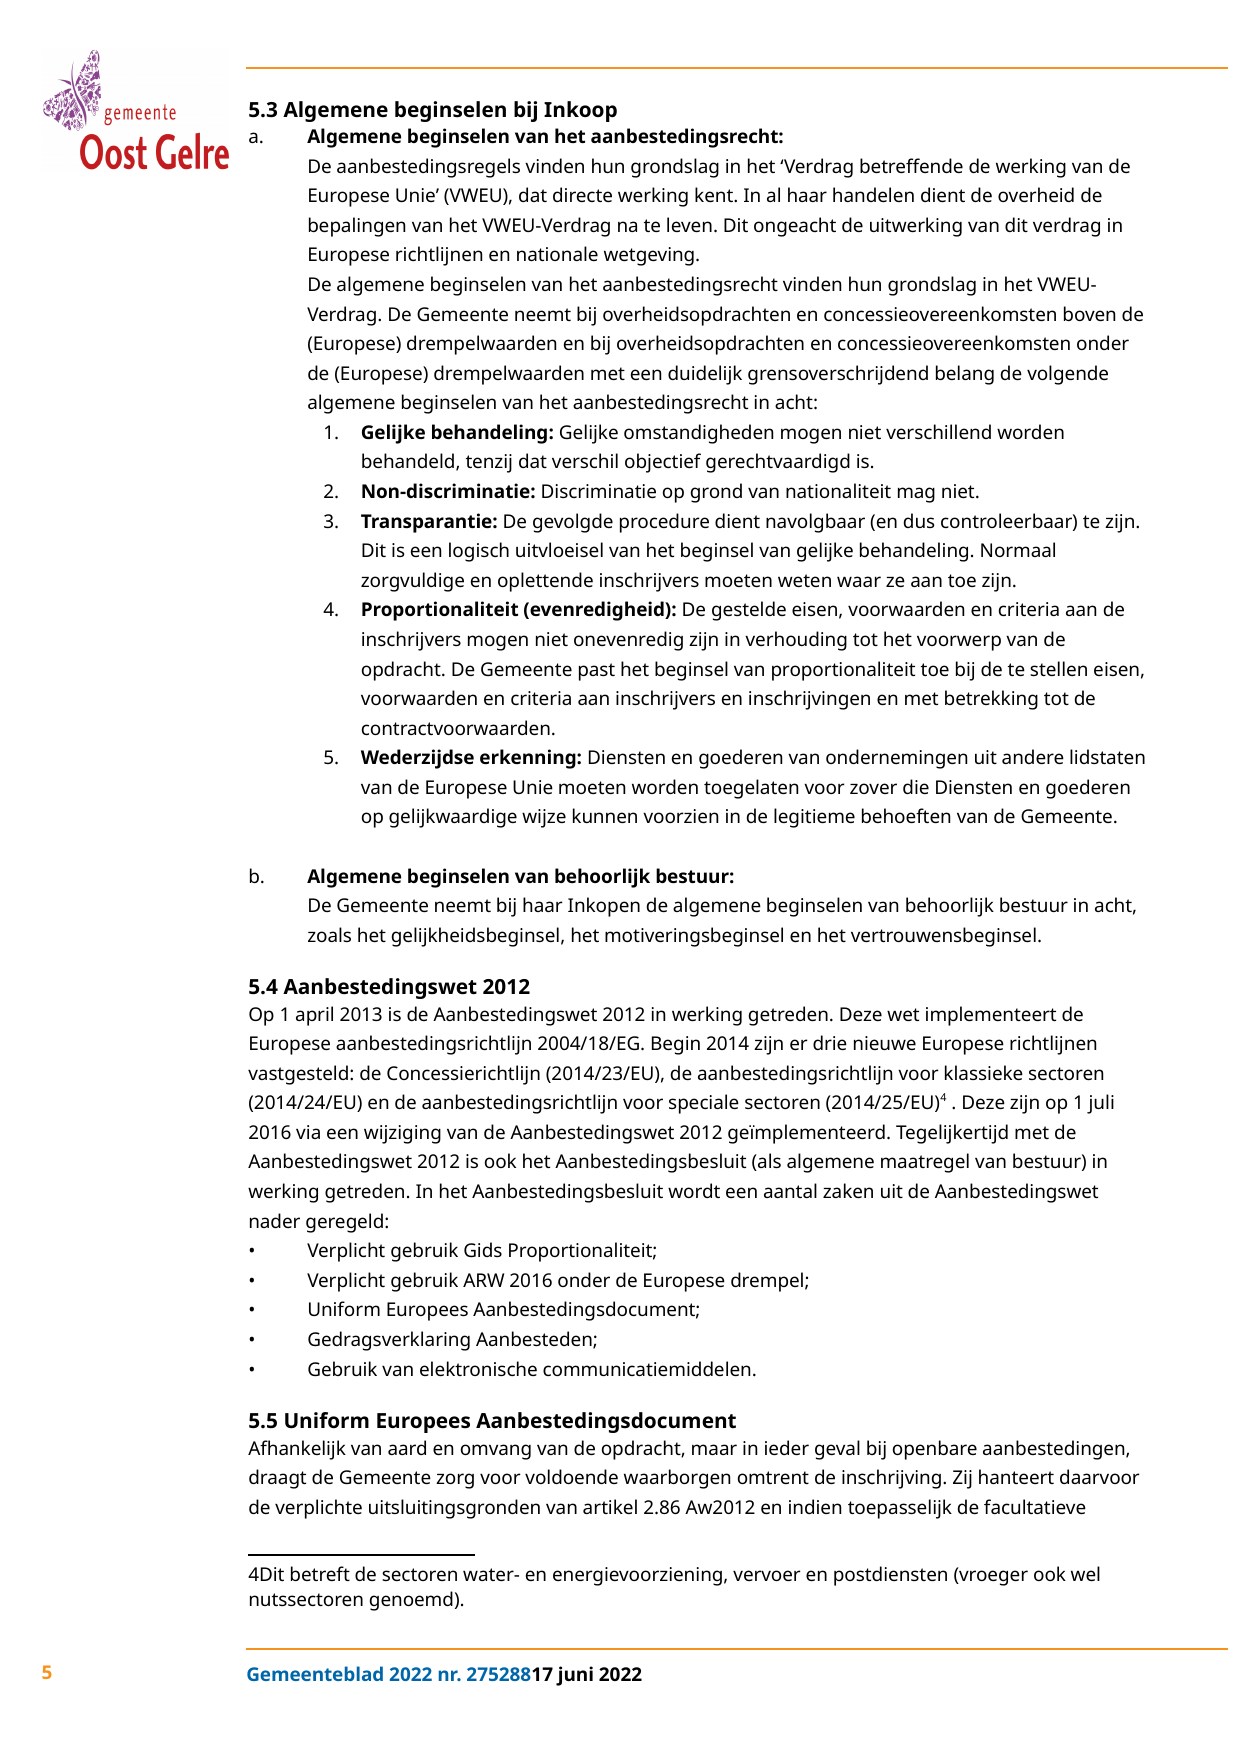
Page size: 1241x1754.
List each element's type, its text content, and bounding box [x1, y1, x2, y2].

list Transparantie: De gevolgde procedure dient navolgbaar (en dus controleerbaar) te zijn. Dit is een logisch uitvloeisel van het beginsel van gelijke behandeling. Normaal zorgvuldige en oplettende inschrijvers moeten weten waar ze aan toe zijn. [323, 508, 1152, 593]
list Gebruik van elektronische communicatiemiddelen. [248, 1356, 1152, 1382]
list Algemene beginselen van behoorlijk bestuur: [248, 863, 1152, 888]
list De aanbestedingsregels vinden hun grondslag in het ‘Verdrag betreffende de werking van de Europese Unie’ (VWEU), dat directe werking kent. In al haar handelen dient de overheid de bepalingen van het VWEU-Verdrag na te leven. Dit ongeacht de uitwerking van dit verdrag in Europese richtlijnen en nationale wetgeving. [248, 153, 1152, 267]
text 5.4 Aanbestedingswet 2012 [248, 972, 1152, 1001]
text Op 1 april 2013 is de Aanbestedingswet 2012 in werking getreden. Deze wet implementeert de Europese aanbestedingsrichtlijn 2004/18/EG. Begin 2014 zijn er drie nieuwe Europese richtlijnen vastgesteld: de Concessierichtlijn (2014/23/EU), de aanbestedingsrichtlijn voor klassieke sectoren (2014/24/EU) en de aanbestedingsrichtlijn voor speciale sectoren (2014/25/EU) . Deze zijn op 1 juli 2016 via een wijziging van de Aanbestedingswet 2012 geïmplementeerd. Tegelijkertijd met de Aanbestedingswet 2012 is ook het Aanbestedingsbesluit (als algemene maatregel van bestuur) in werking getreden. In het Aanbestedingsbesluit wordt een aantal zaken uit de Aanbestedingswet nader geregeld: [248, 1001, 1152, 1234]
text Afhankelijk van aard en omvang van de opdracht, maar in ieder geval bij openbare aanbestedingen, draagt de Gemeente zorg voor voldoende waarborgen omtrent de inschrijving. Zij hanteert daarvoor de verplichte uitsluitingsgronden van artikel 2.86 Aw2012 en indien toepasselijk de facultatieve [248, 1435, 1152, 1519]
list De Gemeente neemt bij haar Inkopen de algemene beginselen van behoorlijk bestuur in acht, zoals het gelijkheidsbeginsel, het motiveringsbeginsel en het vertrouwensbeginsel. [248, 892, 1152, 948]
list Non-discriminatie: Discriminatie op grond van nationaliteit mag niet. [323, 478, 1152, 504]
list Wederzijdse erkenning: Diensten en goederen van ondernemingen uit andere lidstaten van de Europese Unie moeten worden toegelaten voor zover die Diensten en goederen op gelijkwaardige wijze kunnen voorzien in de legitieme behoeften van de Gemeente. [323, 744, 1152, 829]
list Uniform Europees Aanbestedingsdocument; [248, 1297, 1152, 1322]
text 5.3 Algemene beginselen bij Inkoop [248, 95, 1152, 123]
text 5.5 Uniform Europees Aanbestedingsdocument [248, 1406, 1152, 1435]
list Gedragsverklaring Aanbesteden; [248, 1326, 1152, 1352]
picture [41, 47, 231, 172]
list Verplicht gebruik Gids Proportionaliteit; [248, 1237, 1152, 1263]
list Proportionaliteit (evenredigheid): De gestelde eisen, voorwaarden en criteria aan de inschrijvers mogen niet onevenredig zijn in verhouding tot het voorwerp van de opdracht. De Gemeente past het beginsel van proportionaliteit toe bij de te stellen eisen, voorwaarden en criteria aan inschrijvers en inschrijvingen en met betrekking tot de contractvoorwaarden. [323, 597, 1152, 741]
list Algemene beginselen van het aanbestedingsrecht: [248, 123, 1152, 149]
list Verplicht gebruik ARW 2016 onder de Europese drempel; [248, 1267, 1152, 1293]
list De algemene beginselen van het aanbestedingsrecht vinden hun grondslag in het VWEU-Verdrag. De Gemeente neemt bij overheidsopdrachten en concessieovereenkomsten boven de (Europese) drempelwaarden en bij overheidsopdrachten en concessieovereenkomsten onder de (Europese) drempelwaarden met een duidelijk grensoverschrijdend belang de volgende algemene beginselen van het aanbestedingsrecht in acht: [248, 271, 1152, 415]
list Gelijke behandeling: Gelijke omstandigheden mogen niet verschillend worden behandeld, tenzij dat verschil objectief gerechtvaardigd is. [323, 419, 1152, 474]
text Dit betreft de sectoren water- en energievoorziening, vervoer en postdiensten (vroeger ook wel nutssectoren genoemd). [248, 1561, 1152, 1612]
